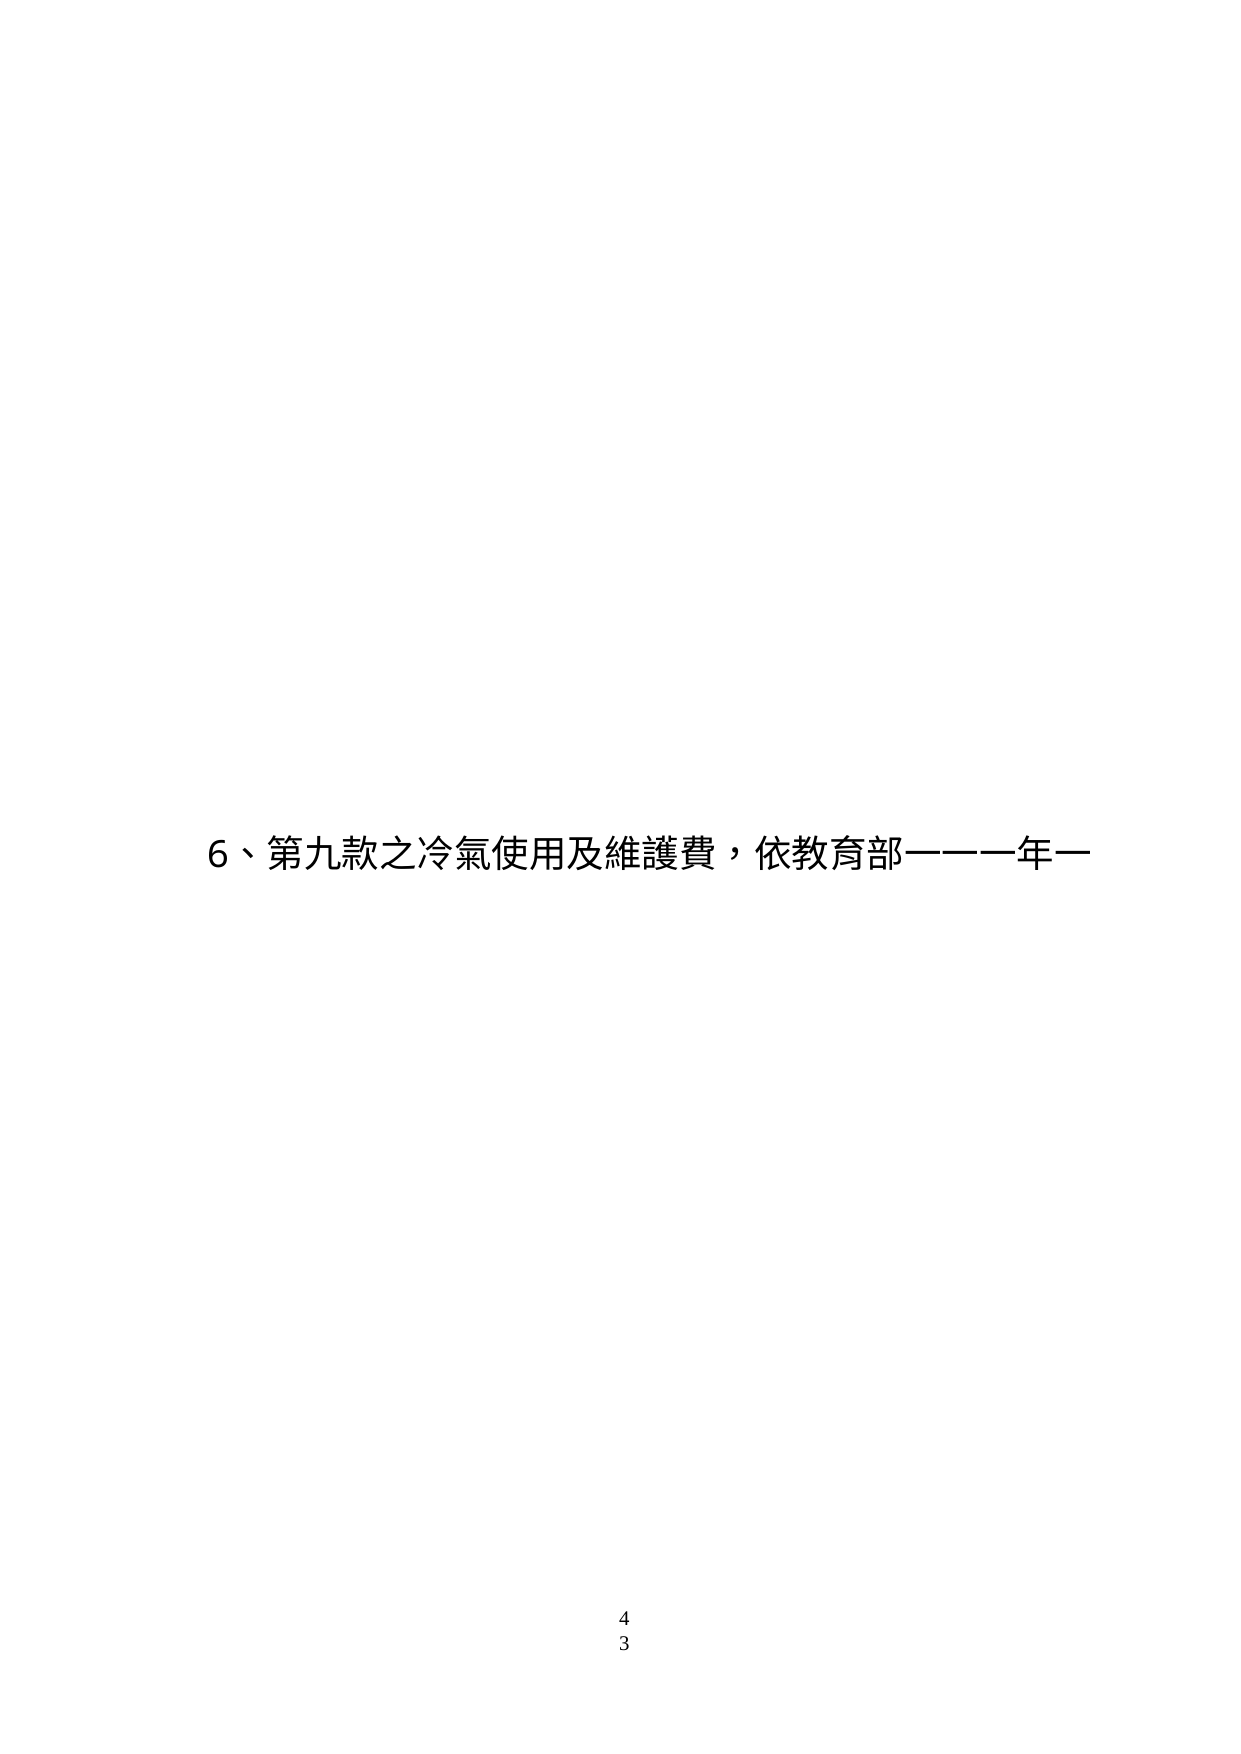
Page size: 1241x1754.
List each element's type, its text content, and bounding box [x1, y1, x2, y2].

text 6、第九款之冷氣使用及維護費，依教育部一一一年一 [207, 809, 1092, 872]
